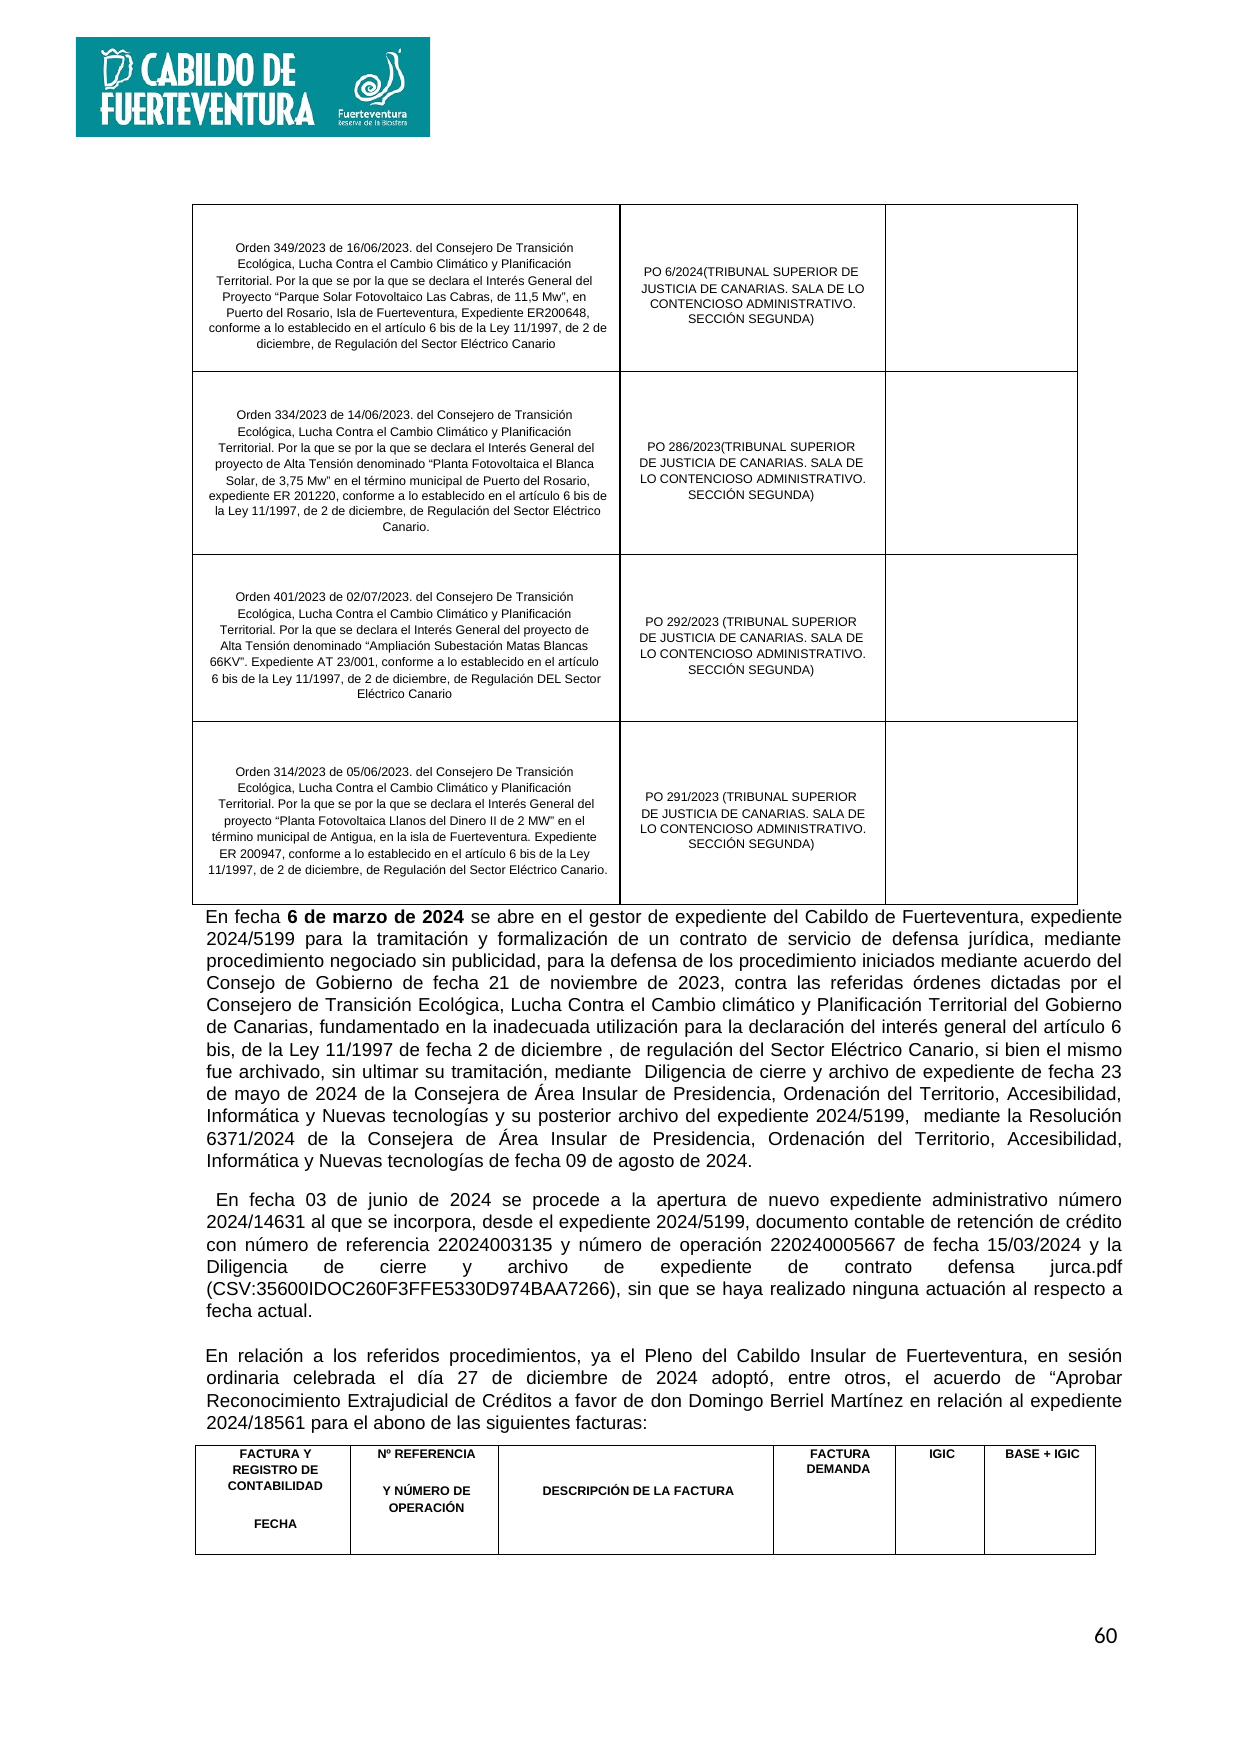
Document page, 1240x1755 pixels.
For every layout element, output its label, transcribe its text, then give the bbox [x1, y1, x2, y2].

table_cell Orden 349/2023 de 16/06/2023. del Consejero De Transición Ecológica, Lucha Contra el Cambio Climático y Planificación Territorial. Por la que se por la que se declara el Interés General del Proyecto “Parque Solar Fotovoltaico Las Cabras, de 11,5 Mw”, en Puerto del Rosario, Isla de Fuerteventura, Expediente ER200648, conforme a lo establecido en el artículo 6 bis de la Ley 11/1997, de 2 de diciembre, de Regulación del Sector Eléctrico Canario [193, 205, 619, 371]
table_header BASE + IGIC [985, 1446, 1095, 1554]
table_cell [886, 722, 1077, 904]
text En relación a los referidos procedimientos, ya el Pleno del Cabildo Insular de Fuerteventura, en sesión ordinaria celebrada el día 27 de diciembre de 2024 adoptó, entre otros, el acuerdo de “Aprobar Reconocimiento Extrajudicial de Créditos a favor de don Domingo Berriel Martínez en relación al expediente 2024/18561 para el abono de las siguientes facturas: [205, 1345, 1123, 1433]
table_cell [886, 205, 1077, 371]
table_header IGIC [896, 1446, 984, 1554]
table_cell Orden 401/2023 de 02/07/2023. del Consejero De Transición Ecológica, Lucha Contra el Cambio Climático y Planificación Territorial. Por la que se declara el Interés General del proyecto de Alta Tensión denominado “Ampliación Subestación Matas Blancas 66KV”. Expediente AT 23/001, conforme a lo establecido en el artículo 6 bis de la Ley 11/1997, de 2 de diciembre, de Regulación DEL Sector Eléctrico Canario [193, 555, 619, 721]
table_cell Orden 314/2023 de 05/06/2023. del Consejero De Transición Ecológica, Lucha Contra el Cambio Climático y Planificación Territorial. Por la que se por la que se declara el Interés General del proyecto “Planta Fotovoltaica Llanos del Dinero II de 2 MW” en el término municipal de Antigua, en la isla de Fuerteventura. Expediente ER 200947, conforme a lo establecido en el artículo 6 bis de la Ley 11/1997, de 2 de diciembre, de Regulación del Sector Eléctrico Canario. [193, 722, 619, 904]
table_header Nº REFERENCIA Y NÚMERO DE OPERACIÓN [351, 1446, 498, 1554]
table_header DESCRIPCIÓN DE LA FACTURA [499, 1446, 773, 1554]
table_cell PO 292/2023 (TRIBUNAL SUPERIOR DE JUSTICIA DE CANARIAS. SALA DE LO CONTENCIOSO ADMINISTRATIVO. SECCIÓN SEGUNDA) [621, 555, 885, 721]
table_cell PO 286/2023(TRIBUNAL SUPERIOR DE JUSTICIA DE CANARIAS. SALA DE LO CONTENCIOSO ADMINISTRATIVO. SECCIÓN SEGUNDA) [621, 372, 885, 554]
table_cell [886, 555, 1077, 721]
table_header FACTURA Y REGISTRO DE CONTABILIDAD FECHA [196, 1446, 350, 1554]
table_header FACTURA DEMANDA [774, 1446, 895, 1554]
text En fecha 03 de junio de 2024 se procede a la apertura de nuevo expediente administrativo número 2024/14631 al que se incorpora, desde el expediente 2024/5199, documento contable de retención de crédito con número de referencia 22024003135 y número de operación 220240005667 de fecha 15/03/2024 y la Diligencia de cierre y archivo de expediente de contrato defensa jurca.pdf (CSV:35600IDOC260F3FFE5330D974BAA7266), sin que se haya realizado ninguna actuación al respecto a fecha actual. [205, 1189, 1123, 1322]
table_cell PO 291/2023 (TRIBUNAL SUPERIOR DE JUSTICIA DE CANARIAS. SALA DE LO CONTENCIOSO ADMINISTRATIVO. SECCIÓN SEGUNDA) [621, 722, 885, 904]
table_cell [886, 372, 1077, 554]
text En fecha 6 de marzo de 2024 se abre en el gestor de expediente del Cabildo de Fuerteventura, expediente 2024/5199 para la tramitación y formalización de un contrato de servicio de defensa jurídica, mediante procedimiento negociado sin publicidad, para la defensa de los procedimiento iniciados mediante acuerdo del Consejo de Gobierno de fecha 21 de noviembre de 2023, contra las referidas órdenes dictadas por el Consejero de Transición Ecológica, Lucha Contra el Cambio climático y Planificación Territorial del Gobierno de Canarias, fundamentado en la inadecuada utilización para la declaración del interés general del artículo 6 bis, de la Ley 11/1997 de fecha 2 de diciembre , de regulación del Sector Eléctrico Canario, si bien el mismo fue archivado, sin ultimar su tramitación, mediante Diligencia de cierre y archivo de expediente de fecha 23 de mayo de 2024 de la Consejera de Área Insular de Presidencia, Ordenación del Territorio, Accesibilidad, Informática y Nuevas tecnologías y su posterior archivo del expediente 2024/5199, mediante la Resolución 6371/2024 de la Consejera de Área Insular de Presidencia, Ordenación del Territorio, Accesibilidad, Informática y Nuevas tecnologías de fecha 09 de agosto de 2024. [205, 905, 1123, 1171]
table_cell PO 6/2024(TRIBUNAL SUPERIOR DE JUSTICIA DE CANARIAS. SALA DE LO CONTENCIOSO ADMINISTRATIVO. SECCIÓN SEGUNDA) [621, 205, 885, 371]
table_cell Orden 334/2023 de 14/06/2023. del Consejero de Transición Ecológica, Lucha Contra el Cambio Climático y Planificación Territorial. Por la que se por la que se declara el Interés General del proyecto de Alta Tensión denominado “Planta Fotovoltaica el Blanca Solar, de 3,75 Mw” en el término municipal de Puerto del Rosario, expediente ER 201220, conforme a lo establecido en el artículo 6 bis de la Ley 11/1997, de 2 de diciembre, de Regulación del Sector Eléctrico Canario. [193, 372, 619, 554]
